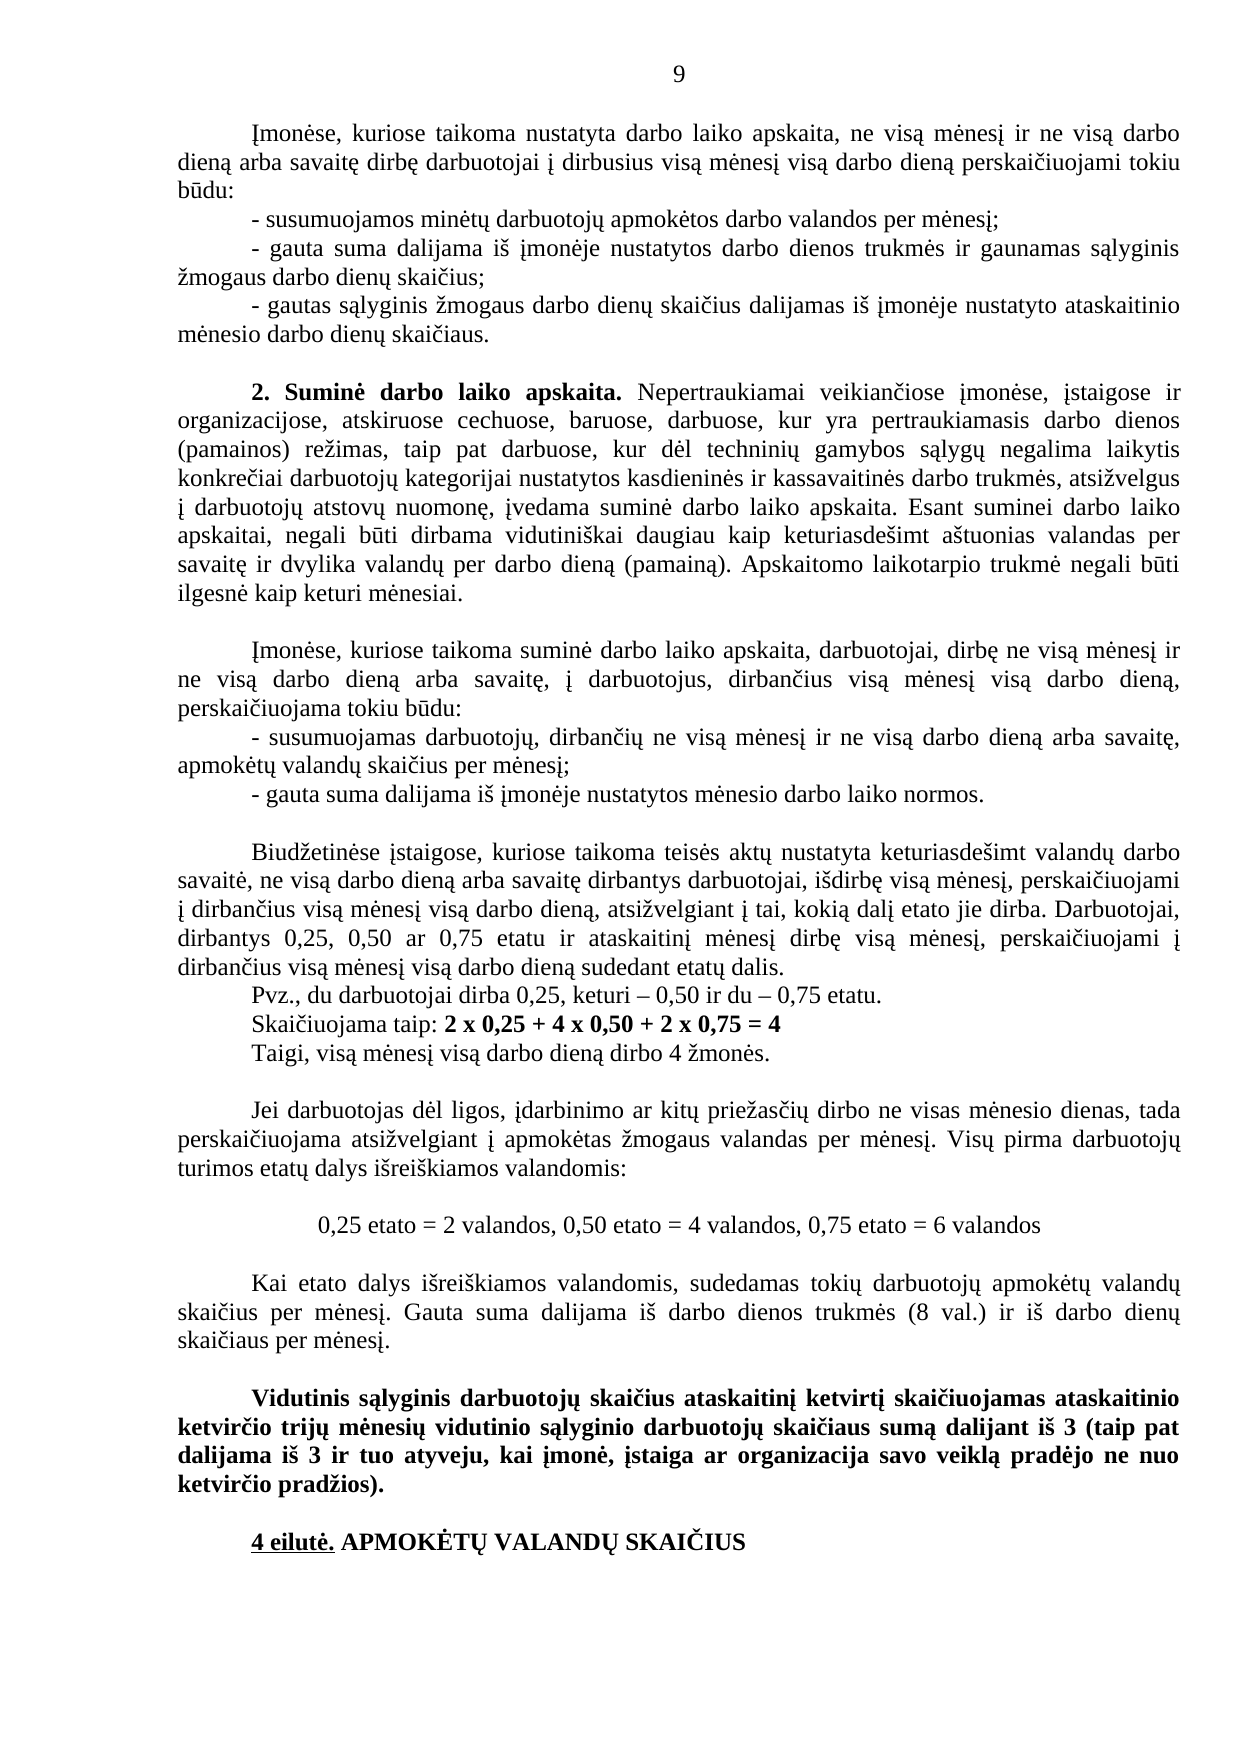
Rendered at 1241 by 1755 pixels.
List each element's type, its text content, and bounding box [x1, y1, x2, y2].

text - gauta suma dalijama iš įmonėje nustatytos mėnesio darbo laiko normos. [177, 779, 1181, 808]
text Vidutinis sąlyginis darbuotojų skaičius ataskaitinį ketvirtį skaičiuojamas ataskaitinio ketvirčio trijų mėnesių vidutinio sąlyginio darbuotojų skaičiaus sumą dalijant iš 3 (taip pat dalijama iš 3 ir tuo atyveju, kai įmonė, įstaiga ar organizacija savo veiklą pradėjo ne nuo ketvirčio pradžios). [177, 1383, 1181, 1498]
text Įmonėse, kuriose taikoma nustatyta darbo laiko apskaita, ne visą mėnesį ir ne visą darbo dieną arba savaitę dirbę darbuotojai į dirbusius visą mėnesį visą darbo dieną perskaičiuojami tokiu būdu: [177, 118, 1181, 204]
text 0,25 etato = 2 valandos, 0,50 etato = 4 valandos, 0,75 etato = 6 valandos [177, 1211, 1181, 1239]
text Įmonėse, kuriose taikoma suminė darbo laiko apskaita, darbuotojai, dirbę ne visą mėnesį ir ne visą darbo dieną arba savaitę, į darbuotojus, dirbančius visą mėnesį visą darbo dieną, perskaičiuojama tokiu būdu: [177, 636, 1181, 722]
text 4 eilutė. APMOKĖTŲ VALANDŲ SKAIČIUS [177, 1527, 1181, 1556]
text - susumuojamas darbuotojų, dirbančių ne visą mėnesį ir ne visą darbo dieną arba savaitę, apmokėtų valandų skaičius per mėnesį; [177, 722, 1181, 779]
text Pvz., du darbuotojai dirba 0,25, keturi – 0,50 ir du – 0,75 etatu. [177, 981, 1181, 1009]
text Kai etato dalys išreiškiamos valandomis, sudedamas tokių darbuotojų apmokėtų valandų skaičius per mėnesį. Gauta suma dalijama iš darbo dienos trukmės (8 val.) ir iš darbo dienų skaičiaus per mėnesį. [177, 1268, 1181, 1354]
text Jei darbuotojas dėl ligos, įdarbinimo ar kitų priežasčių dirbo ne visas mėnesio dienas, tada perskaičiuojama atsižvelgiant į apmokėtas žmogaus valandas per mėnesį. Visų pirma darbuotojų turimos etatų dalys išreiškiamos valandomis: [177, 1096, 1181, 1182]
text Skaičiuojama taip: 2 x 0,25 + 4 x 0,50 + 2 x 0,75 = 4 [177, 1009, 1181, 1038]
text - gauta suma dalijama iš įmonėje nustatytos darbo dienos trukmės ir gaunamas sąlyginis žmogaus darbo dienų skaičius; [177, 233, 1181, 291]
text - susumuojamos minėtų darbuotojų apmokėtos darbo valandos per mėnesį; [177, 204, 1181, 233]
text 2. Suminė darbo laiko apskaita. Nepertraukiamai veikiančiose įmonėse, įstaigose ir organizacijose, atskiruose cechuose, baruose, darbuose, kur yra pertraukiamasis darbo dienos (pamainos) režimas, taip pat darbuose, kur dėl techninių gamybos sąlygų negalima laikytis konkrečiai darbuotojų kategorijai nustatytos kasdieninės ir kassavaitinės darbo trukmės, atsižvelgus į darbuotojų atstovų nuomonę, įvedama suminė darbo laiko apskaita. Esant suminei darbo laiko apskaitai, negali būti dirbama vidutiniškai daugiau kaip keturiasdešimt aštuonias valandas per savaitę ir dvylika valandų per darbo dieną (pamainą). Apskaitomo laikotarpio trukmė negali būti ilgesnė kaip keturi mėnesiai. [177, 377, 1181, 607]
text Biudžetinėse įstaigose, kuriose taikoma teisės aktų nustatyta keturiasdešimt valandų darbo savaitė, ne visą darbo dieną arba savaitę dirbantys darbuotojai, išdirbę visą mėnesį, perskaičiuojami į dirbančius visą mėnesį visą darbo dieną, atsižvelgiant į tai, kokią dalį etato jie dirba. Darbuotojai, dirbantys 0,25, 0,50 ar 0,75 etatu ir ataskaitinį mėnesį dirbę visą mėnesį, perskaičiuojami į dirbančius visą mėnesį visą darbo dieną sudedant etatų dalis. [177, 837, 1181, 981]
text - gautas sąlyginis žmogaus darbo dienų skaičius dalijamas iš įmonėje nustatyto ataskaitinio mėnesio darbo dienų skaičiaus. [177, 291, 1181, 348]
text Taigi, visą mėnesį visą darbo dieną dirbo 4 žmonės. [177, 1038, 1181, 1067]
